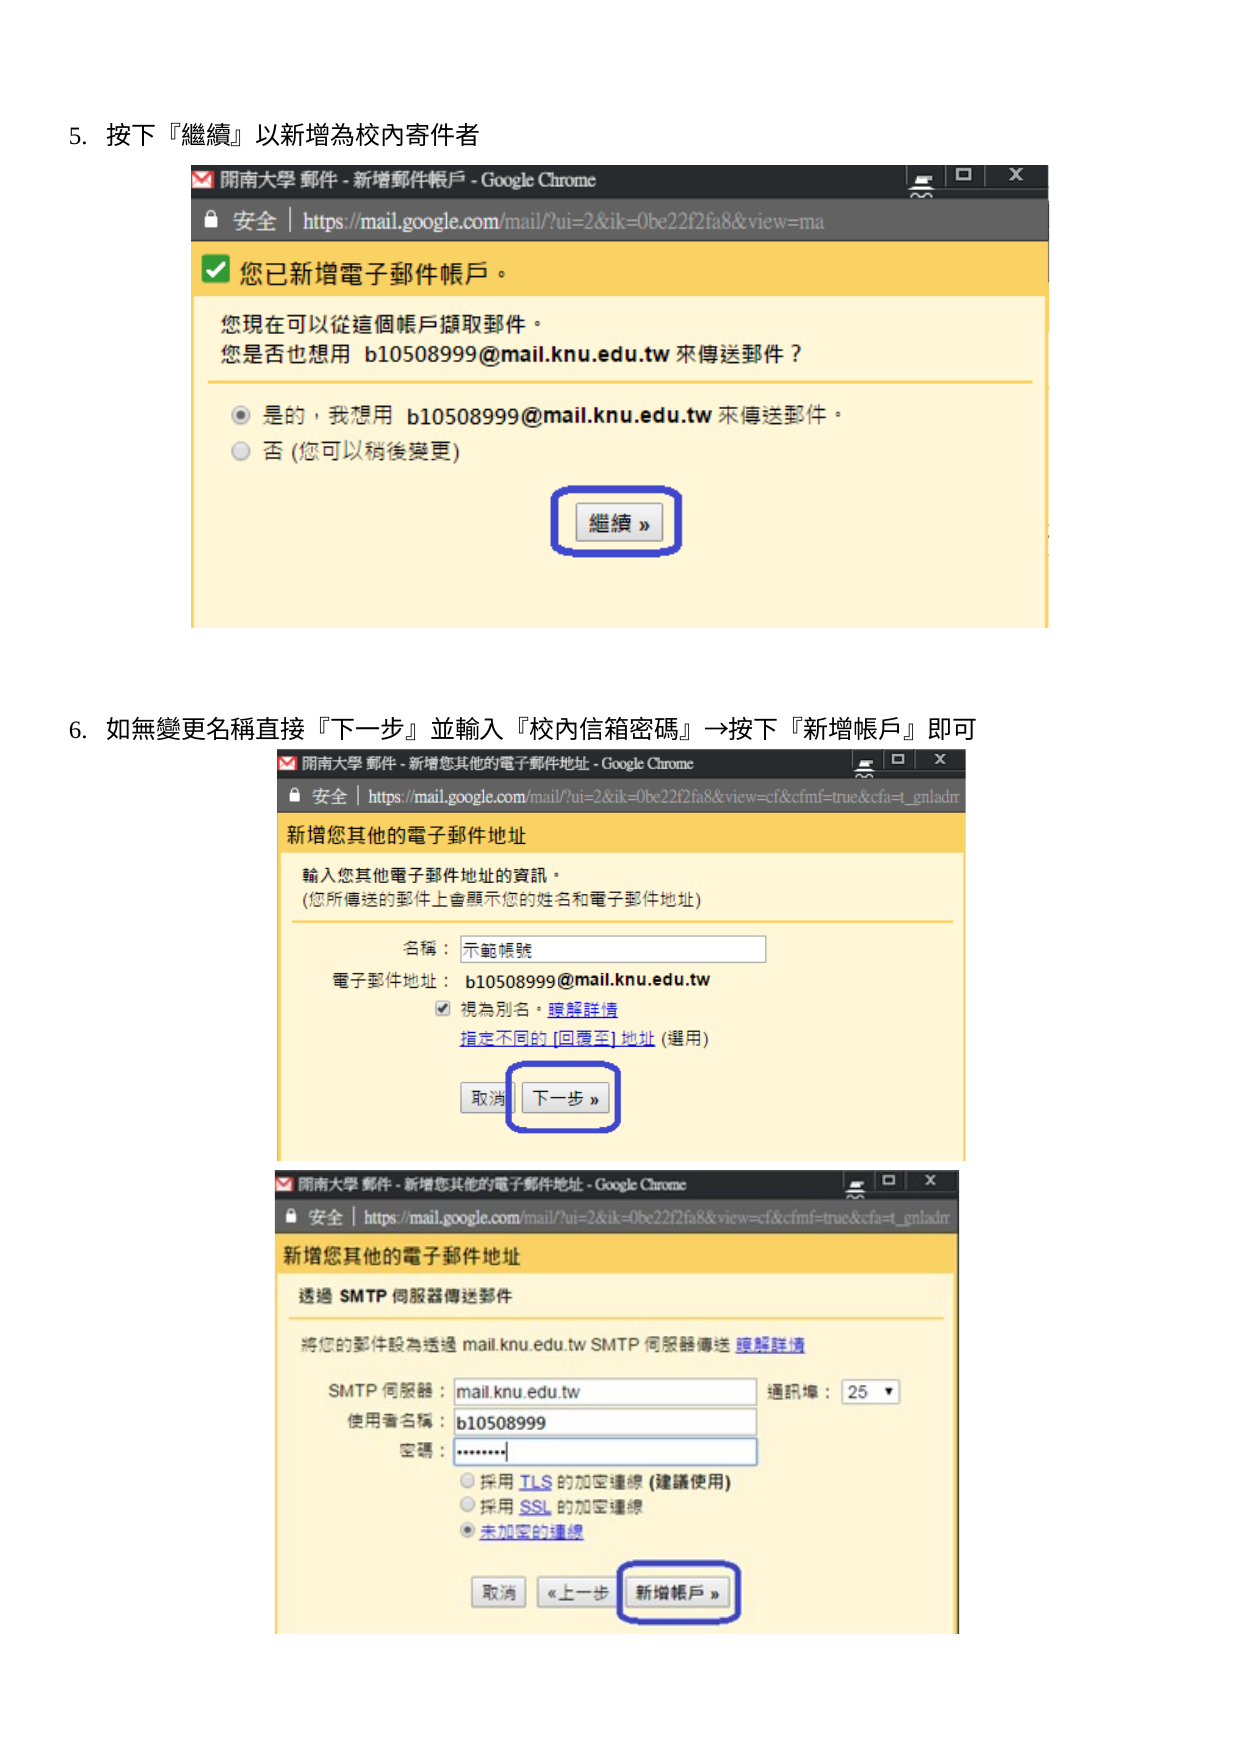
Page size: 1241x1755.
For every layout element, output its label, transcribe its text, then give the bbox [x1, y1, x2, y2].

list 按下『繼續』以新增為校內寄件者 [68, 117, 1134, 151]
list 如無變更名稱直接『下一步』並輸入『校內信箱密碼』→按下『新增帳戶』即可 [68, 712, 1134, 746]
